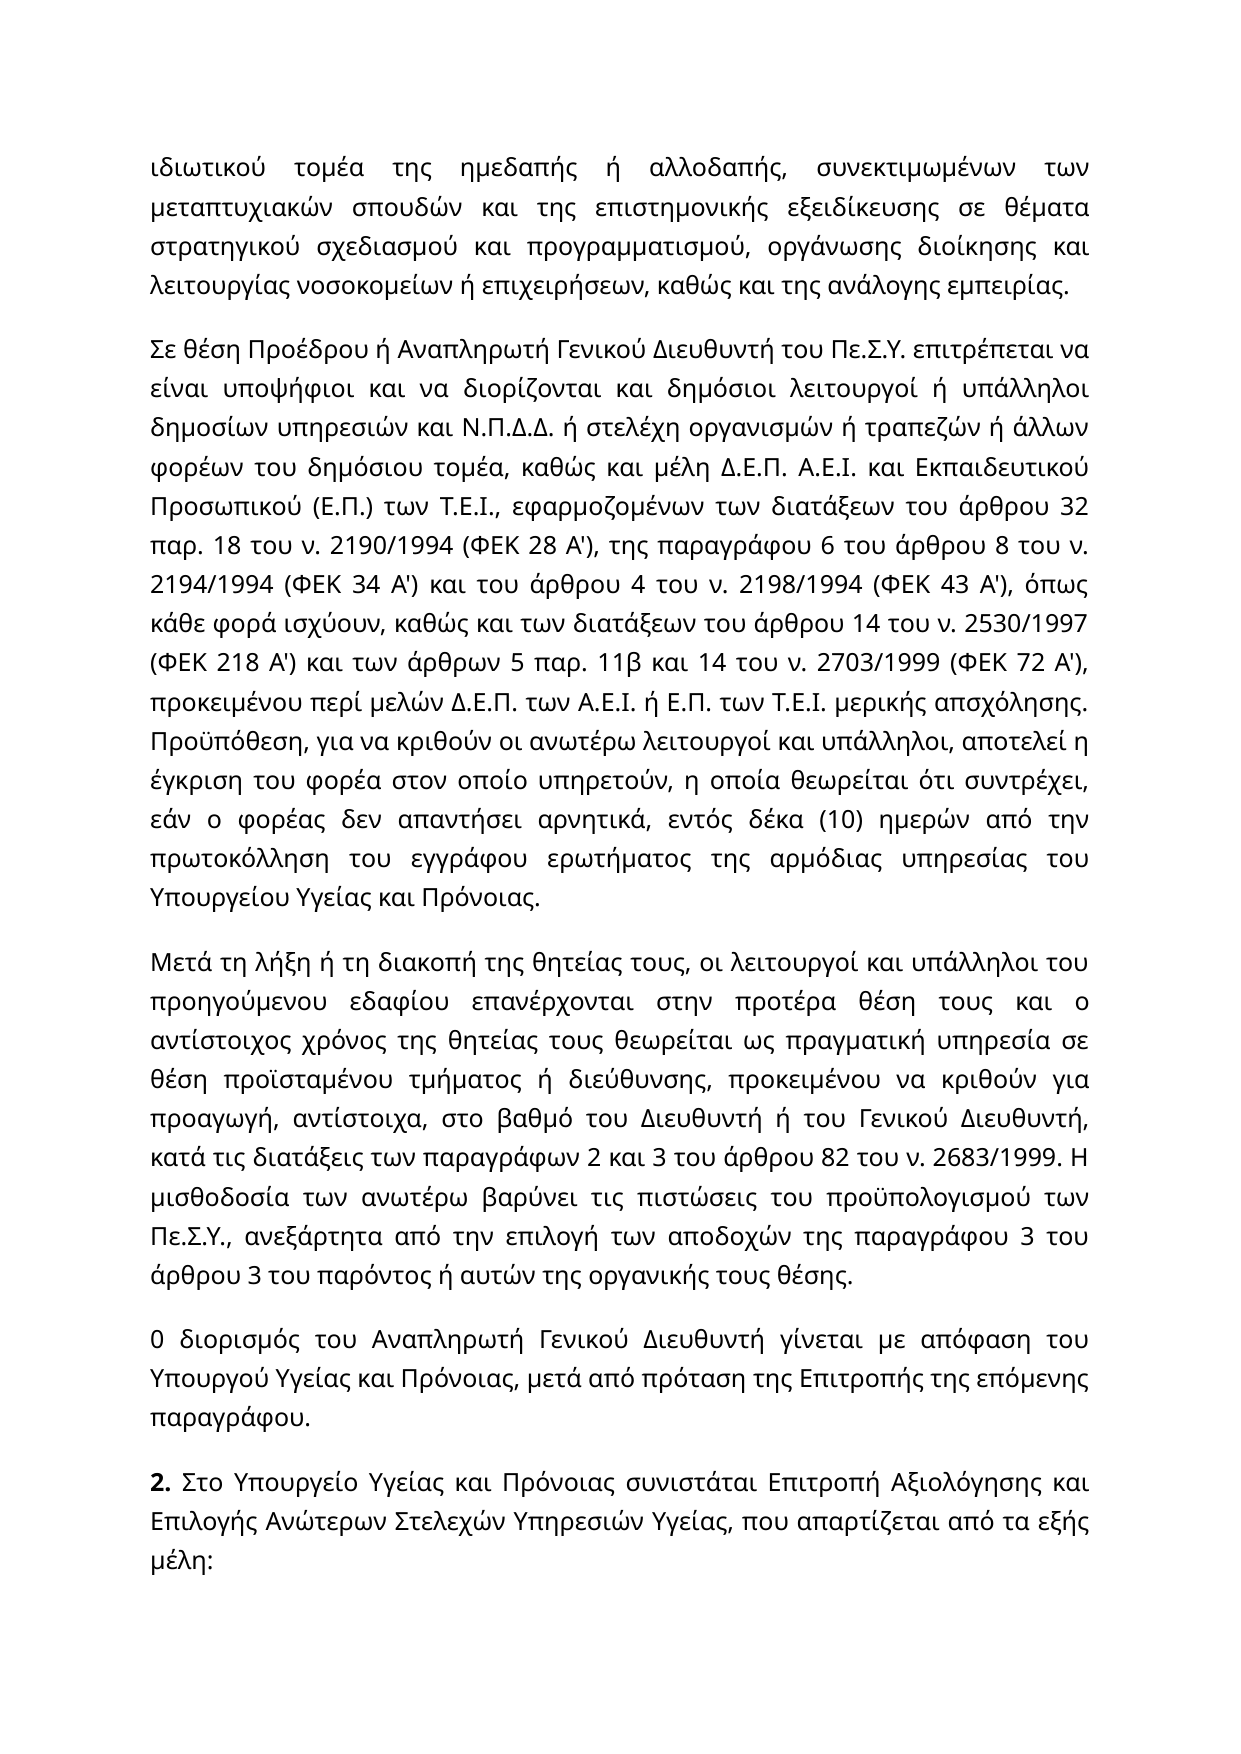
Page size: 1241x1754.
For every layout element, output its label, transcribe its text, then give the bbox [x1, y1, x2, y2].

text Μετά τη λήξη ή τη διακοπή της θητείας τους, οι λειτουργοί και υπάλληλοι του προηγούμενου εδαφίου επανέρχονται στην προτέρα θέση τους και ο αντίστοιχος χρόνος της θητείας τους θεωρείται ως πραγματική υπηρεσία σε θέση προϊσταμένου τμήματος ή διεύθυνσης, προκειμένου να κριθούν για προαγωγή, αντίστοιχα, στο βαθμό του Διευθυντή ή του Γενικού Διευθυντή, κατά τις διατάξεις των παραγράφων 2 και 3 του άρθρου 82 του ν. 2683/1999. Η μισθοδοσία των ανωτέρω βαρύνει τις πιστώσεις του προϋπολογισμού των Πε.Σ.Υ., ανεξάρτητα από την επιλογή των αποδοχών της παραγράφου 3 του άρθρου 3 του παρόντος ή αυτών της οργανικής τους θέσης. [150, 944, 1090, 1292]
text 0 διορισμός του Αναπληρωτή Γενικού Διευθυντή γίνεται με απόφαση του Υπουργού Υγείας και Πρόνοιας, μετά από πρόταση της Επιτροπής της επόμενης παραγράφου. [150, 1322, 1090, 1434]
text ιδιωτικού τομέα της ημεδαπής ή αλλοδαπής, συνεκτιμωμένων των μεταπτυχιακών σπουδών και της επιστημονικής εξειδίκευσης σε θέματα στρατηγικού σχεδιασμού και προγραμματισμού, οργάνωσης διοίκησης και λειτουργίας νοσοκομείων ή επιχειρήσεων, καθώς και της ανάλογης εμπειρίας. [150, 150, 1090, 302]
text Σε θέση Προέδρου ή Αναπληρωτή Γενικού Διευθυντή του Πε.Σ.Υ. επιτρέπεται να είναι υποψήφιοι και να διορίζονται και δημόσιοι λειτουργοί ή υπάλληλοι δημοσίων υπηρεσιών και Ν.Π.Δ.Δ. ή στελέχη οργανισμών ή τραπεζών ή άλλων φορέων του δημόσιου τομέα, καθώς και μέλη Δ.Ε.Π. A.E.I. και Εκπαιδευτικού Προσωπικού (Ε.Π.) των T.E.I., εφαρμοζομένων των διατάξεων του άρθρου 32 παρ. 18 του ν. 2190/1994 (ΦΕΚ 28 Α'), της παραγράφου 6 του άρθρου 8 του ν. 2194/1994 (ΦΕΚ 34 Α') και του άρθρου 4 του ν. 2198/1994 (ΦΕΚ 43 Α'), όπως κάθε φορά ισχύουν, καθώς και των διατάξεων του άρθρου 14 του ν. 2530/1997 (ΦΕΚ 218 Α') και των άρθρων 5 παρ. 11β και 14 του ν. 2703/1999 (ΦΕΚ 72 Α'), προκειμένου περί μελών Δ.Ε.Π. των Α.Ε.Ι. ή Ε.Π. των Τ.Ε.Ι. μερικής απσχόλησης. Προϋπόθεση, για να κριθούν οι ανωτέρω λειτουργοί και υπάλληλοι, αποτελεί η έγκριση του φορέα στον οποίο υπηρετούν, η οποία θεωρείται ότι συντρέχει, εάν ο φορέας δεν απαντήσει αρνητικά, εντός δέκα (10) ημερών από την πρωτοκόλληση του εγγράφου ερωτήματος της αρμόδιας υπηρεσίας του Υπουργείου Υγείας και Πρόνοιας. [150, 332, 1090, 914]
text 2. Στο Υπουργείο Υγείας και Πρόνοιας συνιστάται Επιτροπή Αξιολόγησης και Επιλογής Ανώτερων Στελεχών Υπηρεσιών Υγείας, που απαρτίζεται από τα εξής μέλη: [150, 1464, 1090, 1577]
